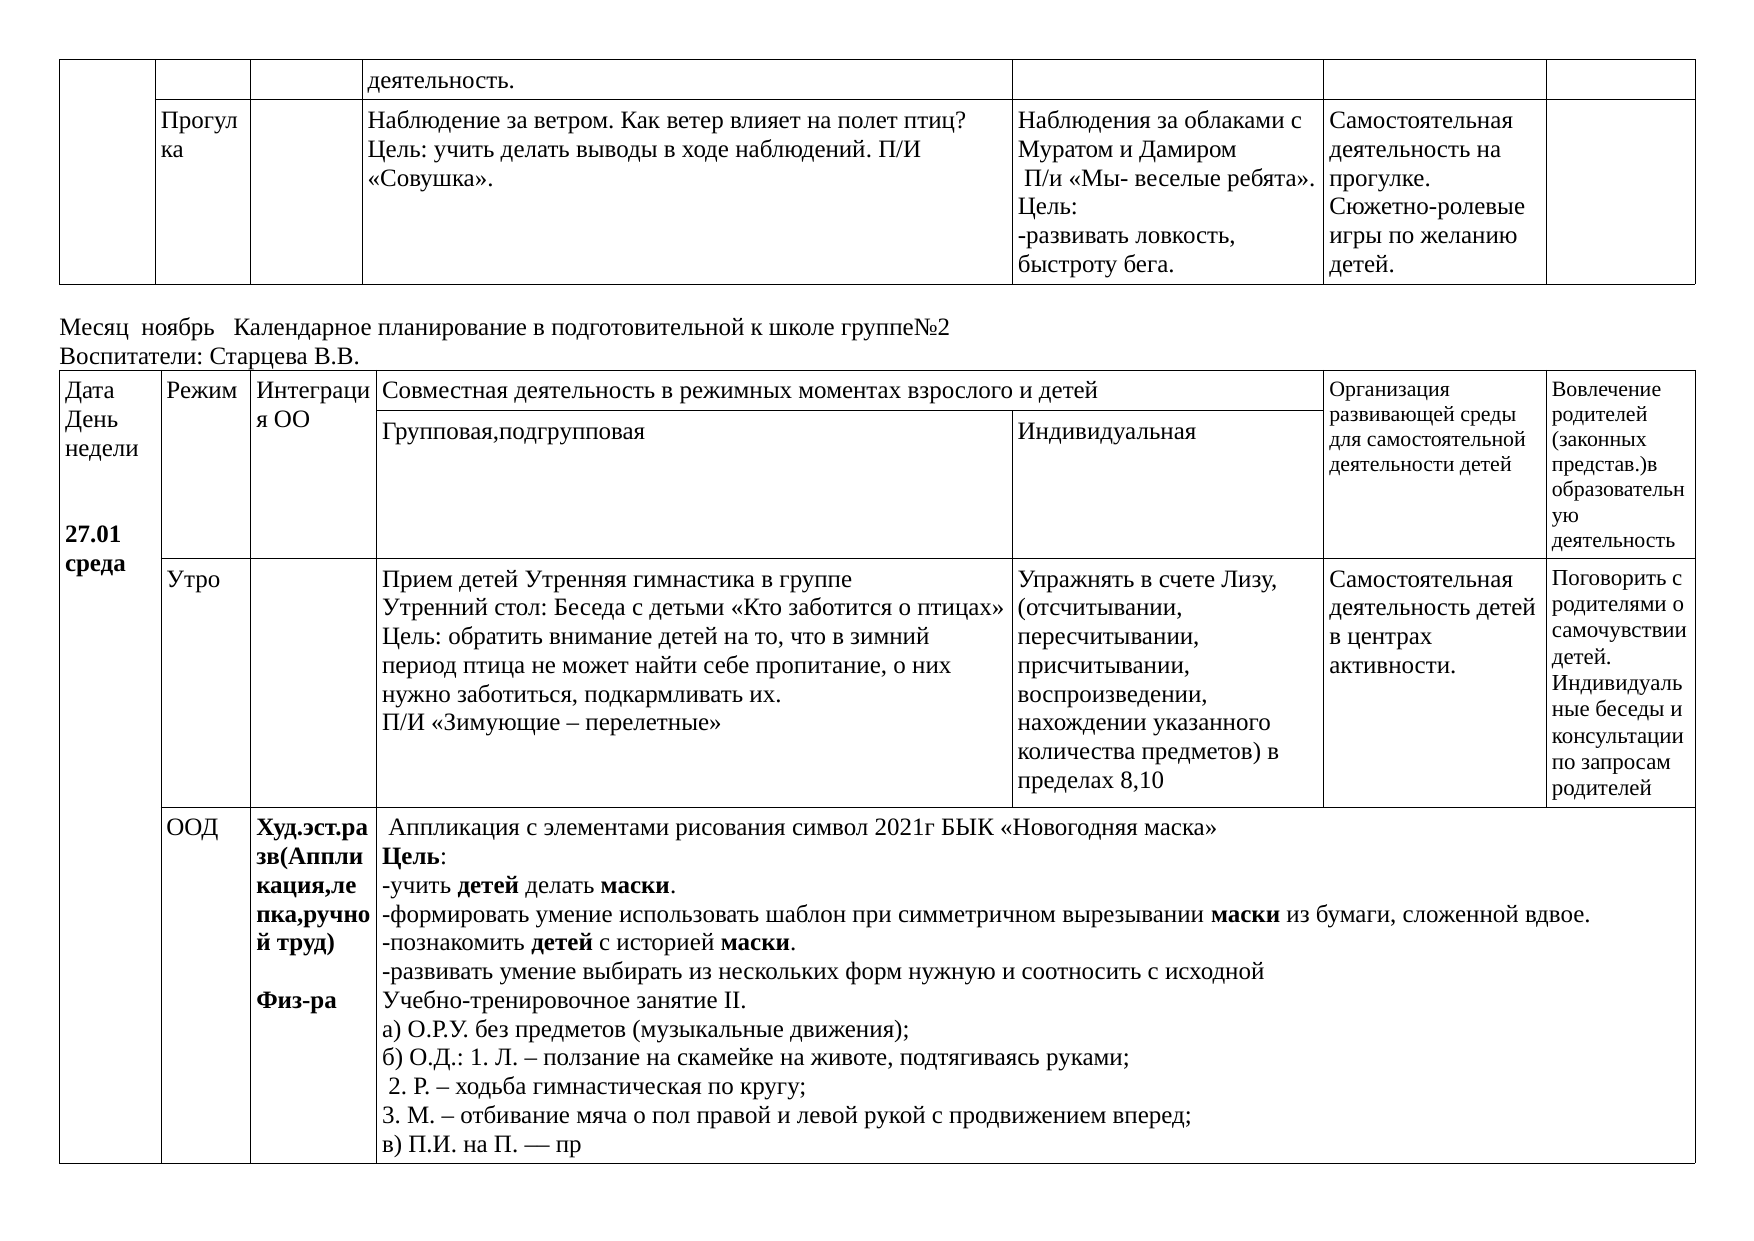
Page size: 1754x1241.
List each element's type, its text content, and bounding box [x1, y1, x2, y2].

table_header Совместная деятельность в режимных моментах взрослого и детей [377, 371, 1323, 410]
table_cell [1547, 60, 1695, 99]
table_header [60, 60, 155, 283]
table_cell Поговорить с родителями о самочувствии детей. Индивидуальные беседы и консультации по запросам родителей [1547, 559, 1695, 807]
table_cell [251, 100, 362, 283]
table_header Режим [162, 371, 250, 558]
text Месяц ноябрь Календарное планирование в подготовительной к школе группе№2 [59, 312, 1695, 341]
table_cell Самостоятельная деятельность детей в центрах активности. [1324, 559, 1546, 807]
table_cell Аппликация с элементами рисования символ 2021г БЫК «Новогодняя маска» Цель: -учить детей делать маски. -формировать умение использовать шаблон при симметричном вырезывании маски из бумаги, сложенной вдвое. -познакомить детей с историей маски. -развивать умение выбирать из нескольких форм нужную и соотносить с исходной Учебно-тренировочное занятие II. а) О.Р.У. без предметов (музыкальные движения); б) О.Д.: 1. Л. – ползание на скамейке на животе, подтягиваясь руками; 2. Р. – ходьба гимнастическая по кругу; 3. М. – отбивание мяча о пол правой и левой рукой с продвижением вперед; в) П.И. на П. –– пр [377, 808, 1695, 1163]
table_cell [1547, 100, 1695, 283]
table_cell Наблюдение за ветром. Как ветер влияет на полет птиц? Цель: учить делать выводы в ходе наблюдений. П/И «Совушка». [363, 100, 1012, 283]
table_cell Утро [162, 559, 250, 807]
table_cell Худ.эст.разв(Аппликация,лепка,ручной труд) Физ-ра [251, 808, 376, 1163]
table_cell ООД [162, 808, 250, 1163]
table_cell Групповая,подгрупповая [377, 411, 1012, 558]
table_header Организация развивающей среды для самостоятельной деятельности детей [1324, 371, 1546, 558]
table_cell [156, 60, 250, 99]
table_cell Прием детей Утренняя гимнастика в группе Утренний стол: Беседа с детьми «Кто заботится о птицах» Цель: обратить внимание детей на то, что в зимний период птица не может найти себе пропитание, о них нужно заботиться, подкармливать их. П/И «Зимующие – перелетные» [377, 559, 1012, 807]
table_header Вовлечение родителей (законных представ.)в образовательную деятельность [1547, 371, 1695, 558]
table_cell [251, 559, 376, 807]
table_cell [1013, 60, 1323, 99]
table_cell деятельность. [363, 60, 1012, 99]
table_header Интеграция ОО [251, 371, 376, 558]
text Воспитатели: Старцева В.В. [59, 341, 1695, 370]
table_cell Прогулка [156, 100, 250, 283]
table_cell [1324, 60, 1546, 99]
table_cell Самостоятельная деятельность на прогулке. Сюжетно-ролевые игры по желанию детей. [1324, 100, 1546, 283]
table_cell Индивидуальная [1013, 411, 1323, 558]
table_header Дата День недели 27.01 среда [60, 371, 161, 1163]
table_cell Упражнять в счете Лизу, (отсчитывании, пересчитывании, присчитывании, воспроизведении, нахождении указанного количества предметов) в пределах 8,10 [1013, 559, 1323, 807]
table_cell Наблюдения за облаками с Муратом и Дамиром П/и «Мы- веселые ребята». Цель: -развивать ловкость, быстроту бега. [1013, 100, 1323, 283]
table_cell [251, 60, 362, 99]
